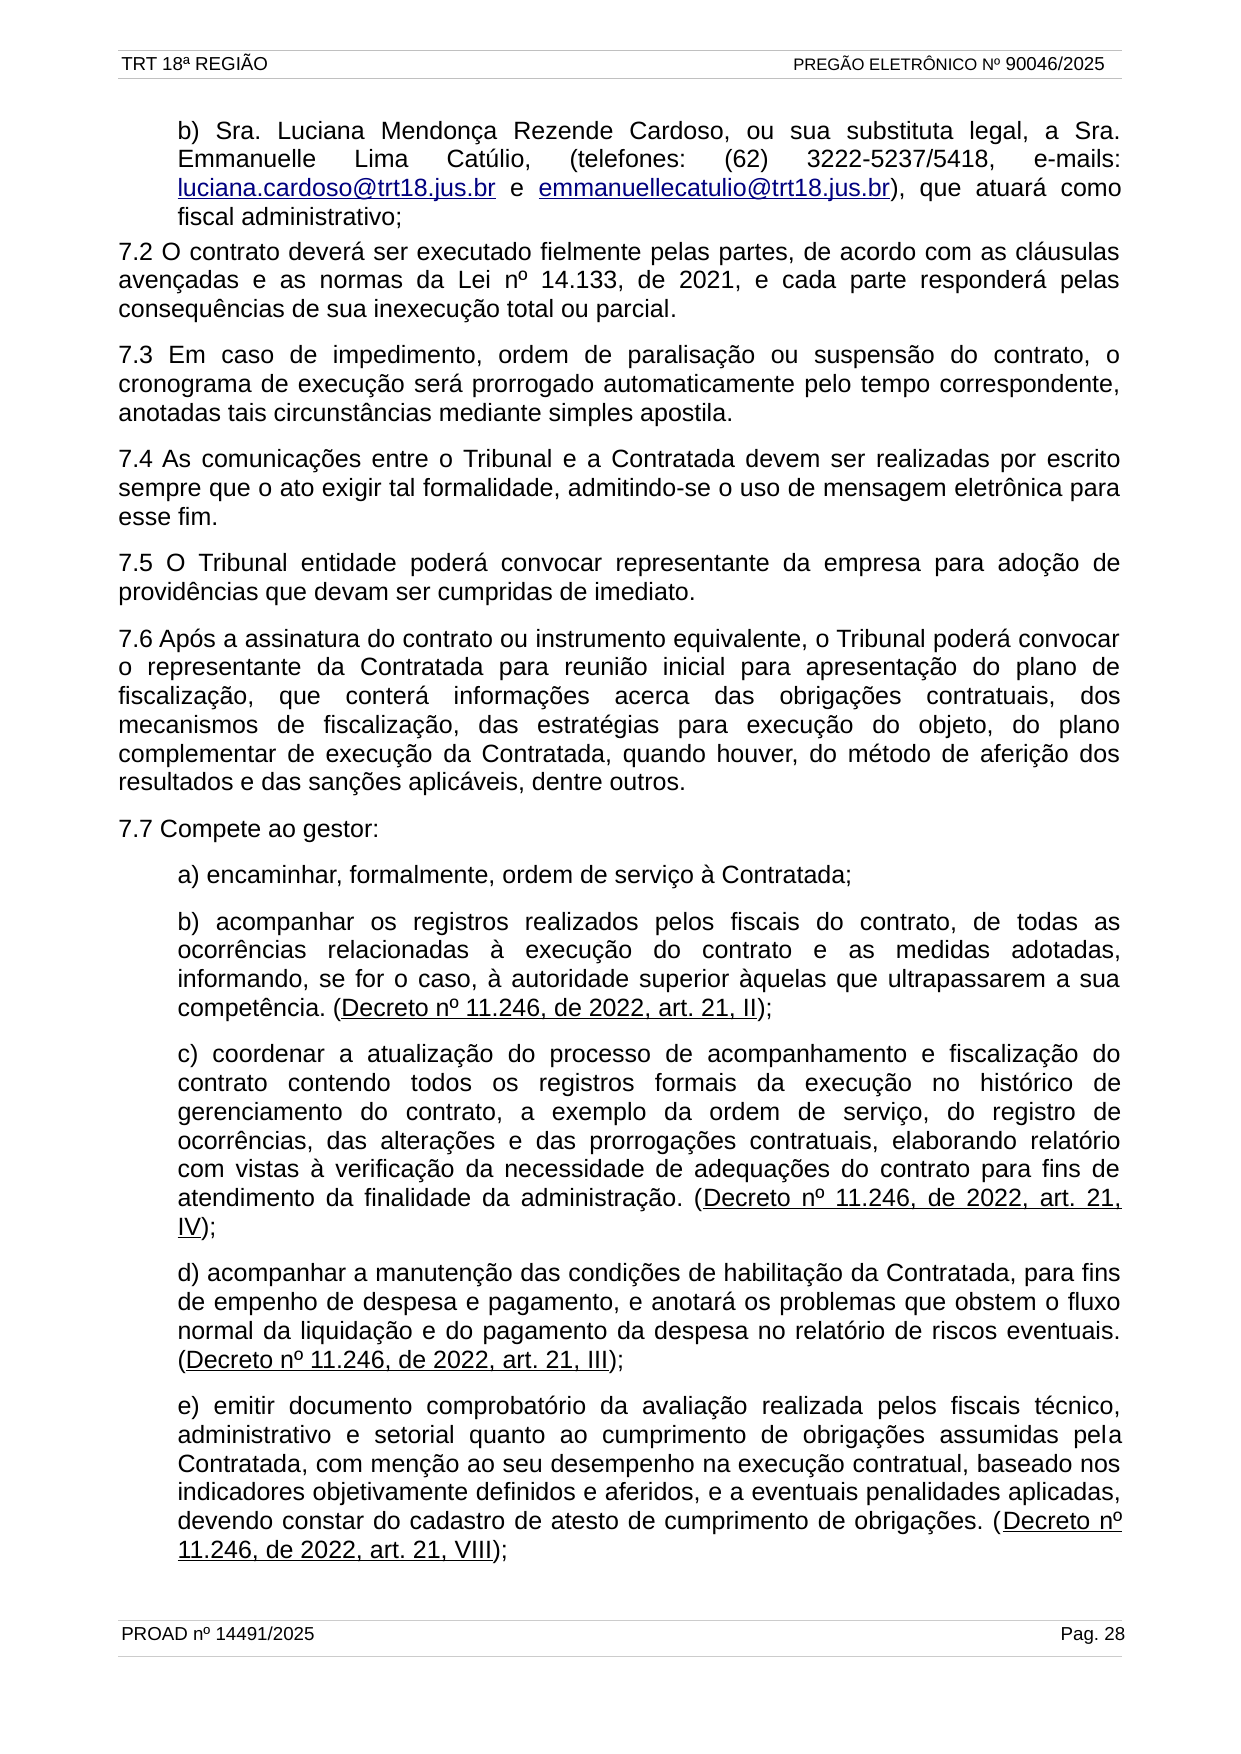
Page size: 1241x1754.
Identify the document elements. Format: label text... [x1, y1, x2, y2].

list b) acompanhar os registros realizados pelos fiscais do contrato, de todas as ocorrências relacionadas à execução do contrato e as medidas adotadas, informando, se for o caso, à autoridade superior àquelas que ultrapassarem a sua competência. (Decreto nº 11.246, de 2022, art. 21, II); [177, 907, 1122, 1022]
list 7.3 Em caso de impedimento, ordem de paralisação ou suspensão do contrato, o cronograma de execução será prorrogado automaticamente pelo tempo correspondente, anotadas tais circunstâncias mediante simples apostila. [118, 341, 1122, 427]
list 7.2 O contrato deverá ser executado fielmente pelas partes, de acordo com as cláusulas avençadas e as normas da Lei nº 14.133, de 2021, e cada parte responderá pelas consequências de sua inexecução total ou parcial. [118, 237, 1122, 323]
list 7.4 As comunicações entre o Tribunal e a Contratada devem ser realizadas por escrito sempre que o ato exigir tal formalidade, admitindo-se o uso de mensagem eletrônica para esse fim. [118, 444, 1122, 531]
list 7.7 Compete ao gestor: [118, 814, 1122, 843]
list 7.6 Após a assinatura do contrato ou instrumento equivalente, o Tribunal poderá convocar o representante da Contratada para reunião inicial para apresentação do plano de fiscalização, que conterá informações acerca das obrigações contratuais, dos mecanismos de fiscalização, das estratégias para execução do objeto, do plano complementar de execução da Contratada, quando houver, do método de aferição dos resultados e das sanções aplicáveis, dentre outros. [118, 624, 1122, 796]
list c) coordenar a atualização do processo de acompanhamento e fiscalização do contrato contendo todos os registros formais da execução no histórico de gerenciamento do contrato, a exemplo da ordem de serviço, do registro de ocorrências, das alterações e das prorrogações contratuais, elaborando relatório com vistas à verificação da necessidade de adequações do contrato para fins de atendimento da finalidade da administração. (Decreto nº 11.246, de 2022, art. 21, IV); [177, 1039, 1122, 1241]
list a) encaminhar, formalmente, ordem de serviço à Contratada; [177, 860, 1122, 889]
list e) emitir documento comprobatório da avaliação realizada pelos fiscais técnico, administrativo e setorial quanto ao cumprimento de obrigações assumidas pela Contratada, com menção ao seu desempenho na execução contratual, baseado nos indicadores objetivamente definidos e aferidos, e a eventuais penalidades aplicadas, devendo constar do cadastro de atesto de cumprimento de obrigações. (Decreto nº 11.246, de 2022, art. 21, VIII); [177, 1391, 1122, 1564]
text b) Sra. Luciana Mendonça Rezende Cardoso, ou sua substituta legal, a Sra. Emmanuelle Lima Catúlio, (telefones: (62) 3222-5237/5418, e-mails: luciana.cardoso@trt18.jus.br e emmanuellecatulio@trt18.jus.br), que atuará como fiscal administrativo; [177, 116, 1122, 231]
list d) acompanhar a manutenção das condições de habilitação da Contratada, para fins de empenho de despesa e pagamento, e anotará os problemas que obstem o fluxo normal da liquidação e do pagamento da despesa no relatório de riscos eventuais. (Decreto nº 11.246, de 2022, art. 21, III); [177, 1258, 1122, 1373]
list 7.5 O Tribunal entidade poderá convocar representante da empresa para adoção de providências que devam ser cumpridas de imediato. [118, 548, 1122, 606]
